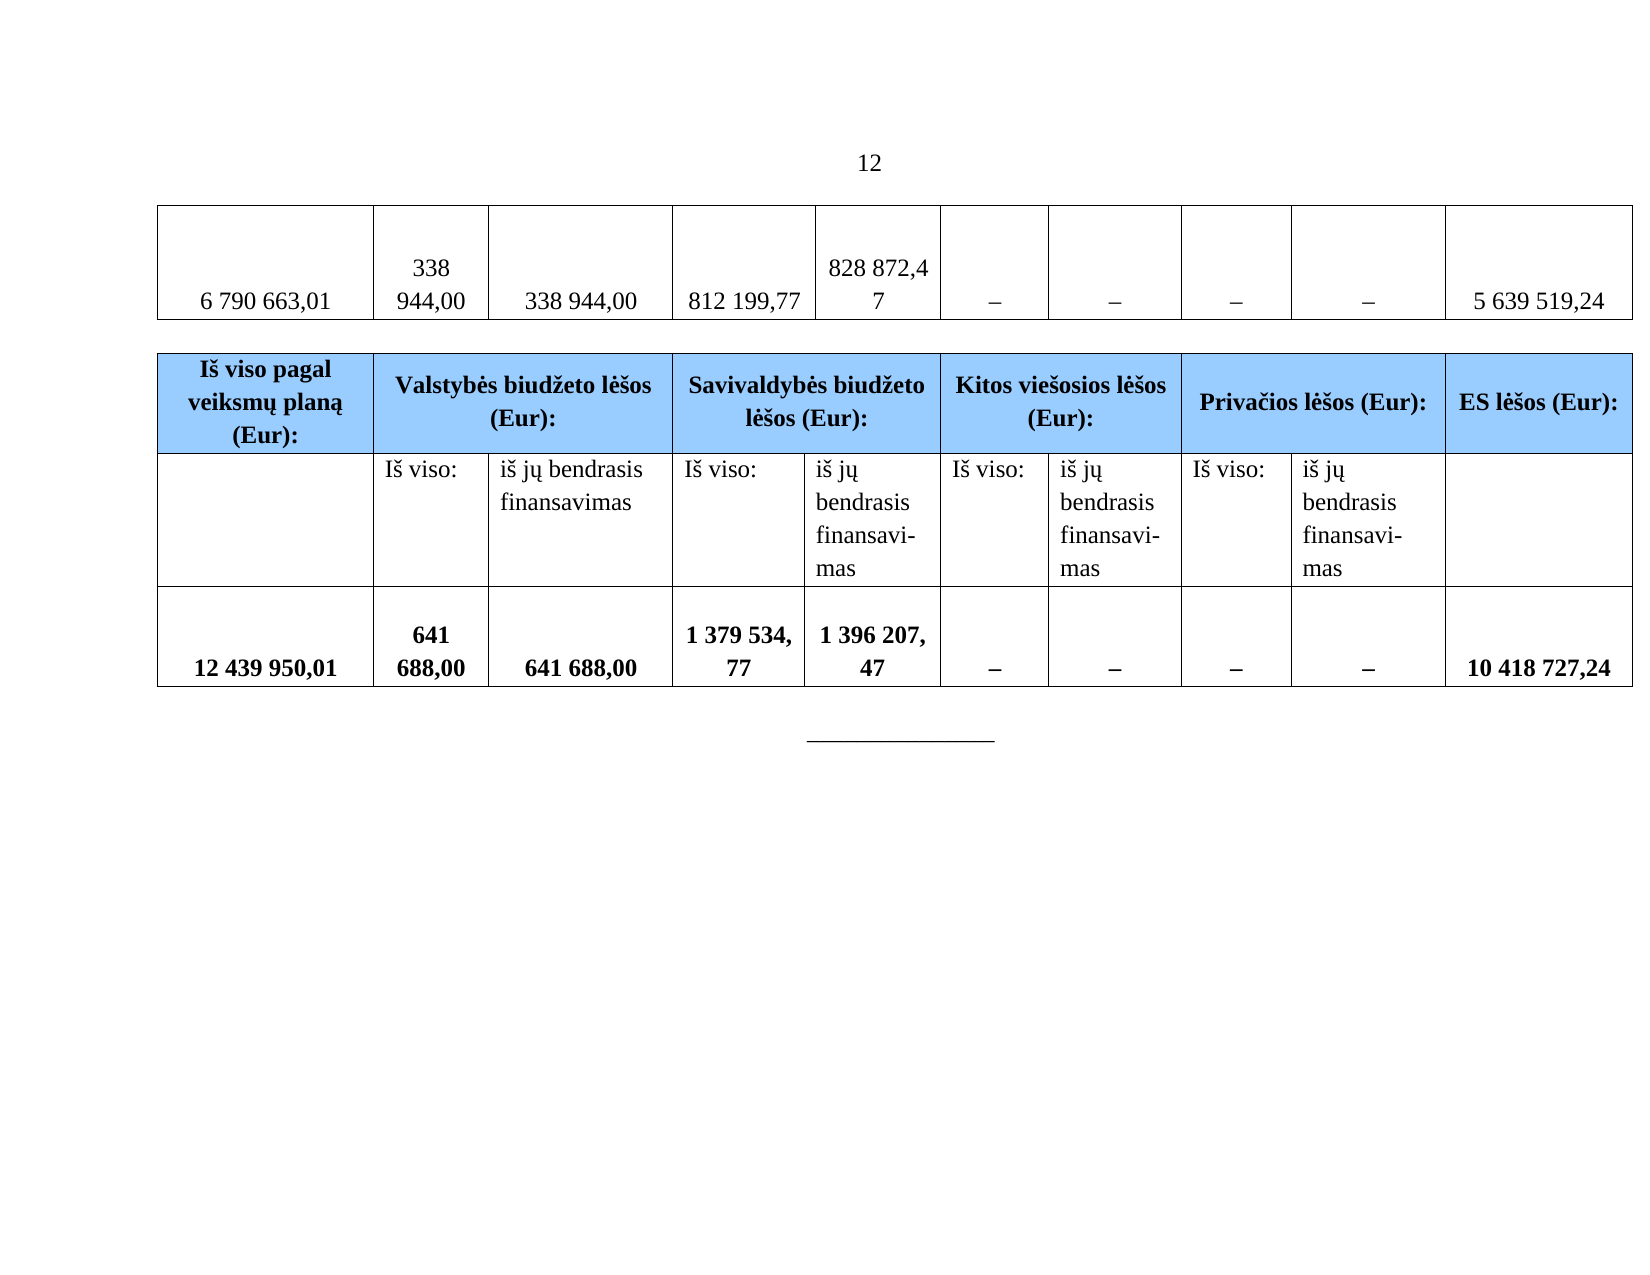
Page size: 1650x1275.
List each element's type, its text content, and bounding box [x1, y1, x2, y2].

table_cell [1291, 320, 1383, 353]
table_cell – [1049, 587, 1181, 686]
table_cell Privačios lėšos (Eur): [1182, 354, 1445, 453]
table_cell [373, 320, 488, 353]
table_cell 1 396 207,47 [805, 587, 940, 686]
table_cell 338 944,00 [489, 206, 672, 319]
table_cell [555, 320, 673, 353]
table_cell – [941, 206, 1048, 319]
table_cell [941, 320, 1049, 353]
table_cell – [941, 587, 1048, 686]
table_cell 5 639 519,24 [1446, 206, 1632, 319]
table_cell Iš viso: [941, 454, 1048, 586]
text _______________ [148, 716, 1580, 745]
table_cell [1446, 454, 1632, 586]
table_cell 6 790 663,01 [158, 206, 373, 319]
table_cell iš jų bendrasis finansavimas [489, 454, 672, 586]
table_cell Savivaldybės biudžeto lėšos (Eur): [673, 354, 940, 453]
table_cell 10 418 727,24 [1446, 587, 1632, 686]
table_cell Kitos viešosios lėšos (Eur): [941, 354, 1181, 453]
table_cell iš jų bendrasis finansavi-mas [1049, 454, 1181, 586]
table_cell – [1049, 206, 1181, 319]
table_cell Iš viso: [374, 454, 488, 586]
table_cell 828 872,47 [816, 206, 940, 319]
table_cell [1131, 320, 1181, 353]
table_cell [673, 320, 816, 353]
table_cell [1633, 586, 1638, 686]
table_cell 641 688,00 [489, 587, 672, 686]
table_cell – [1182, 206, 1291, 319]
table_cell iš jų bendrasis finansavi-mas [1292, 454, 1445, 586]
table_cell [1633, 205, 1638, 319]
table_cell – [1292, 587, 1445, 686]
table_cell – [1292, 206, 1445, 319]
table_cell iš jų bendrasis finansavi-mas [805, 454, 940, 586]
table_cell [1632, 319, 1638, 353]
table_cell [1633, 353, 1638, 453]
table_cell [158, 320, 217, 353]
table_cell [1383, 320, 1445, 353]
table_cell Valstybės biudžeto lėšos (Eur): [374, 354, 672, 453]
table_cell – [1182, 587, 1291, 686]
table_cell Iš viso pagal veiksmų planą (Eur): [158, 354, 373, 453]
table_cell 812 199,77 [673, 206, 815, 319]
table_cell [847, 320, 941, 353]
table_cell [1445, 320, 1632, 353]
table_cell [158, 454, 373, 586]
table_cell [816, 320, 847, 353]
table_cell 338 944,00 [374, 206, 488, 319]
table_cell [1181, 320, 1291, 353]
table_cell [1633, 453, 1638, 586]
table_cell [489, 320, 555, 353]
table_cell 1 379 534,77 [673, 587, 804, 686]
table_cell 12 439 950,01 [158, 587, 373, 686]
table_cell [1049, 320, 1131, 353]
table_cell Iš viso: [673, 454, 804, 586]
table_cell ES lėšos (Eur): [1446, 354, 1632, 453]
table_cell 641 688,00 [374, 587, 488, 686]
table_cell Iš viso: [1182, 454, 1291, 586]
table_cell [217, 320, 373, 353]
